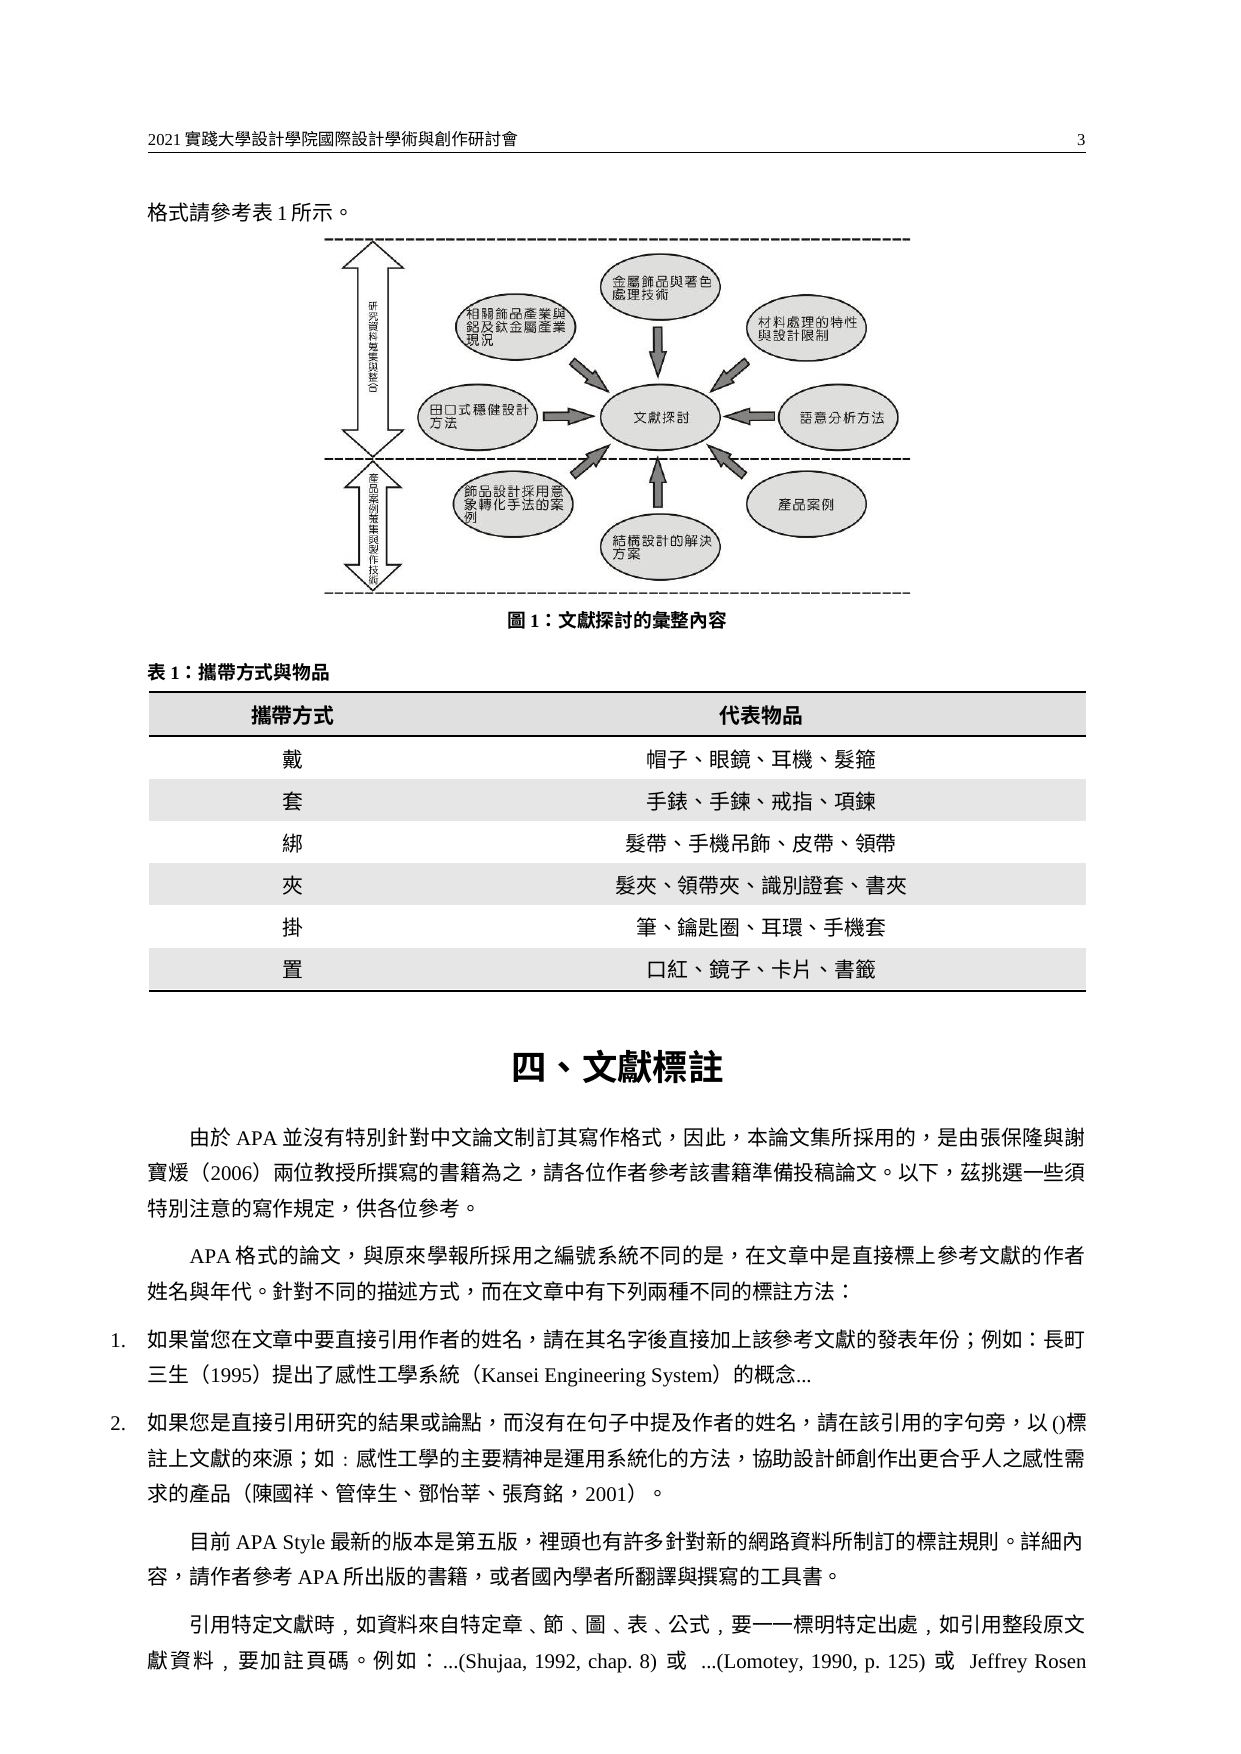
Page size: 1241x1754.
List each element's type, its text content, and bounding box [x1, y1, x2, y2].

table_cell 髮帶、手機吊飾、皮帶、領帶 [436, 821, 1086, 863]
list 如果當您在文章中要直接引用作者的姓名，請在其名字後直接加上該參考文獻的發表年份；例如：長町三生（1995）提出了感性工學系統（Kansei Engineering System）的概念... [110, 1318, 1087, 1389]
list 如果您是直接引用研究的結果或論點，而沒有在句子中提及作者的姓名，請在該引用的字句旁，以()標註上文獻的來源；如﹕感性工學的主要精神是運用系統化的方法，協助設計師創作出更合乎人之感性需求的產品（陳國祥、管倖生、鄧怡莘、張育銘，2001）。 [110, 1401, 1087, 1507]
text 格式請參考表1所示。 [148, 191, 1087, 226]
table_cell 戴 [149, 737, 436, 779]
table_cell 髮夾、領帶夾、識別證套、書夾 [436, 863, 1086, 905]
table_cell 套 [149, 779, 436, 821]
table_cell 帽子、眼鏡、耳機、髮箍 [436, 737, 1086, 779]
text APA格式的論文，與原來學報所採用之編號系統不同的是，在文章中是直接標上參考文獻的作者姓名與年代。針對不同的描述方式，而在文章中有下列兩種不同的標註方法： [148, 1234, 1087, 1305]
table_cell 口紅、鏡子、卡片、書籤 [436, 948, 1086, 989]
table_cell 綁 [149, 821, 436, 863]
text 目前APA Style最新的版本是第五版，裡頭也有許多針對新的網路資料所制訂的標註規則。詳細內容，請作者參考APA所出版的書籍，或者國內學者所翻譯與撰寫的工具書。 [148, 1520, 1087, 1591]
table_cell 掛 [149, 905, 436, 947]
text 引用特定文獻時﹐如資料來自特定章﹑節﹑圖﹑表﹑公式﹐要一一標明特定出處﹐如引用整段原文獻資料﹐要加註頁碼。例如：...(Shujaa, 1992, chap. 8) 或 ...(Lomotey, 1990, p. 125) 或 Jeffrey Rosen [148, 1603, 1087, 1674]
table_header 代表物品 [436, 693, 1086, 735]
table_cell 手錶、手鍊、戒指、項鍊 [436, 779, 1086, 821]
title 四、文獻標註 [148, 1039, 1087, 1091]
text 表1：攜帶方式與物品 [148, 658, 1087, 685]
table_cell 置 [149, 948, 436, 989]
text 圖1：文獻探討的彙整內容 [148, 606, 1087, 633]
text 由於APA並沒有特別針對中文論文制訂其寫作格式，因此，本論文集所採用的，是由張保隆與謝寶煖（2006）兩位教授所撰寫的書籍為之，請各位作者參考該書籍準備投稿論文。以下，茲挑選一些須特別注意的寫作規定，供各位參考。 [148, 1116, 1087, 1222]
table_header 攜帶方式 [149, 693, 436, 735]
table_cell 夾 [149, 863, 436, 905]
table_cell 筆、鑰匙圈、耳環、手機套 [436, 905, 1086, 947]
